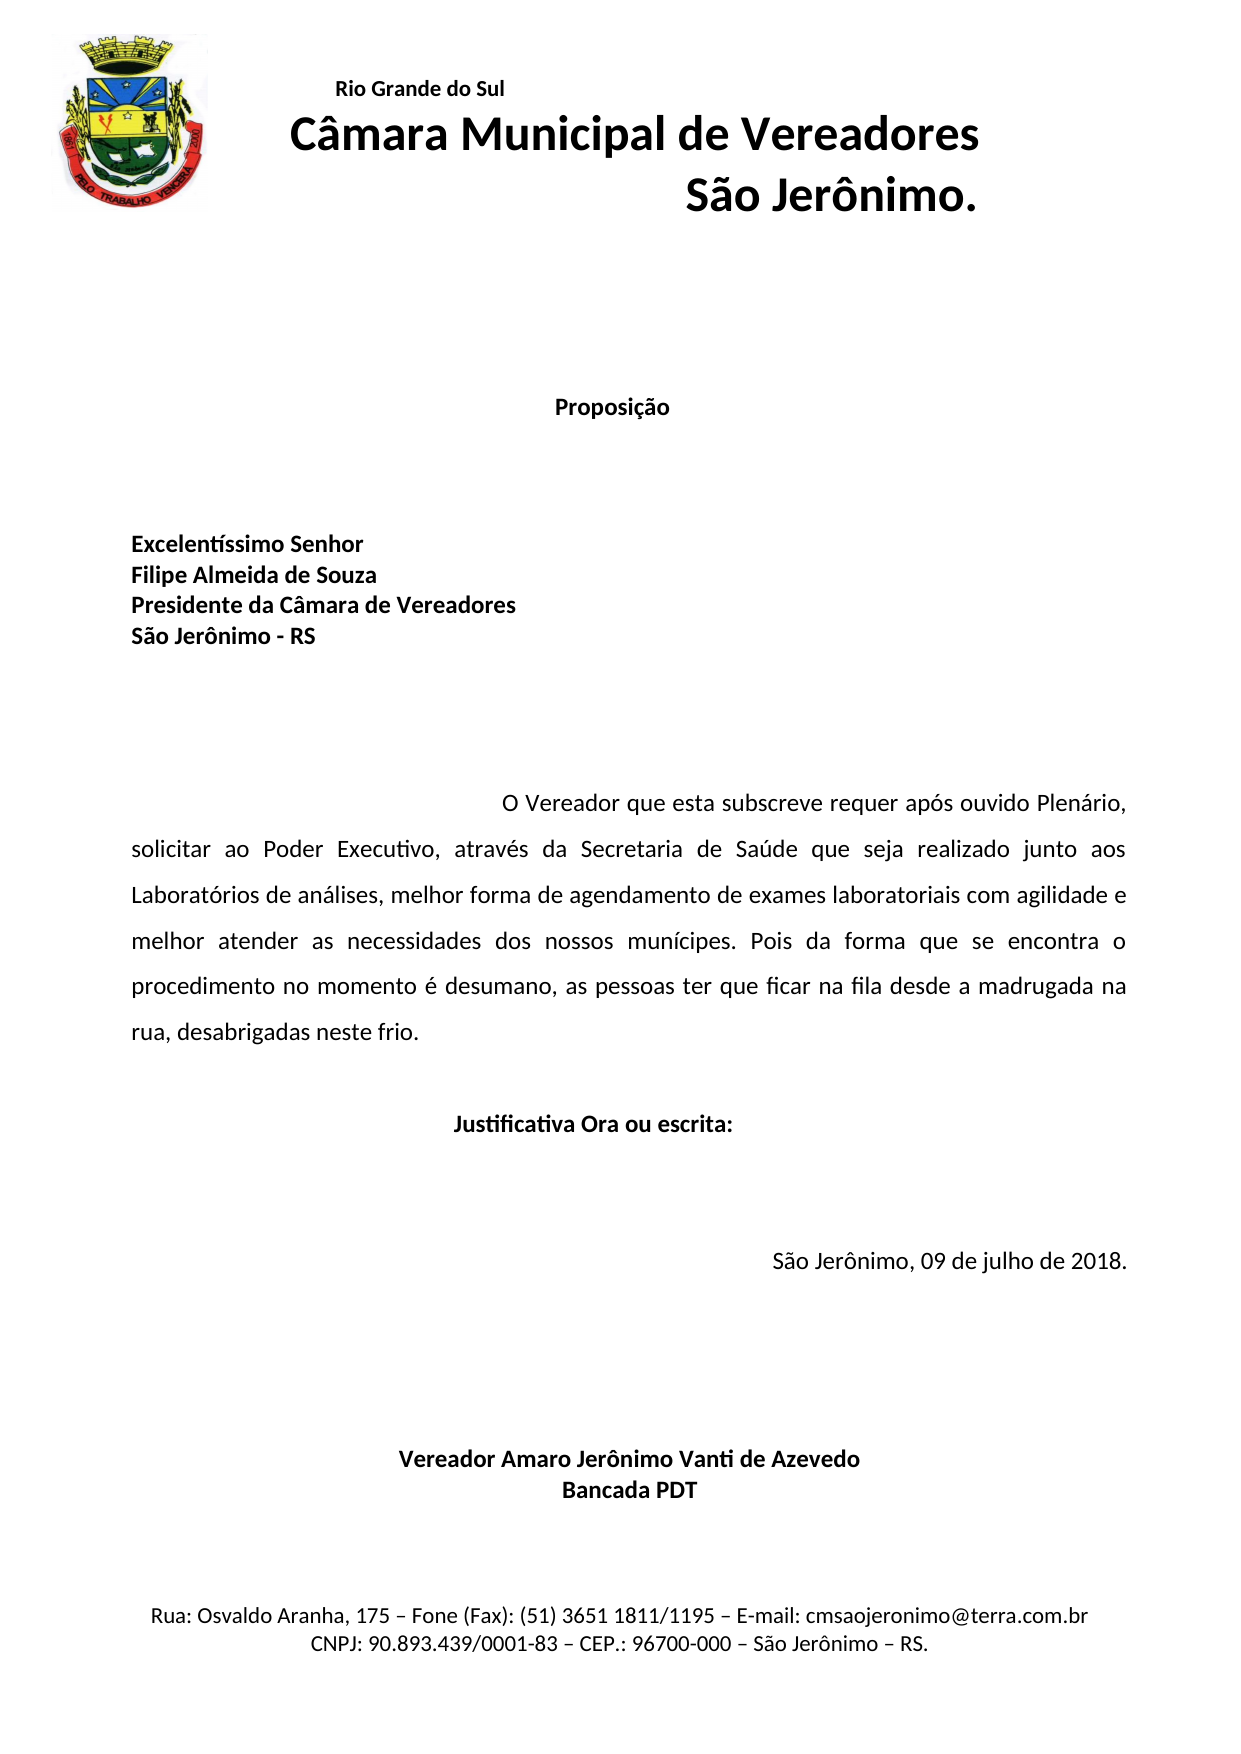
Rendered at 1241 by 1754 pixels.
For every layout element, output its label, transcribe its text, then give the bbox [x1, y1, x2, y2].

text Presidente da Câmara de Vereadores [131, 589, 1128, 620]
text Excelentíssimo Senhor [131, 528, 1128, 559]
subtitle Bancada PDT [131, 1474, 1128, 1504]
text Proposição [400, 391, 1128, 422]
text Filipe Almeida de Souza [131, 559, 1128, 589]
text São Jerônimo, 09 de julho de 2018. [131, 1245, 1128, 1275]
text Justificativa Ora ou escrita: [131, 1108, 1128, 1138]
text Vereador Amaro Jerônimo Vanti de Azevedo [131, 1443, 1128, 1474]
text O Vereador que esta subscreve requer após ouvido Plenário, solicitar ao Poder Executivo, através da Secretaria de Saúde que seja realizado junto aos Laboratórios de análises, melhor forma de agendamento de exames laboratoriais com agilidade e melhor atender as necessidades dos nossos munícipes. Pois da forma que se encontra o procedimento no momento é desumano, as pessoas ter que ficar na fila desde a madrugada na rua, desabrigadas neste frio. [131, 788, 1128, 1047]
text São Jerônimo - RS [131, 620, 1128, 650]
